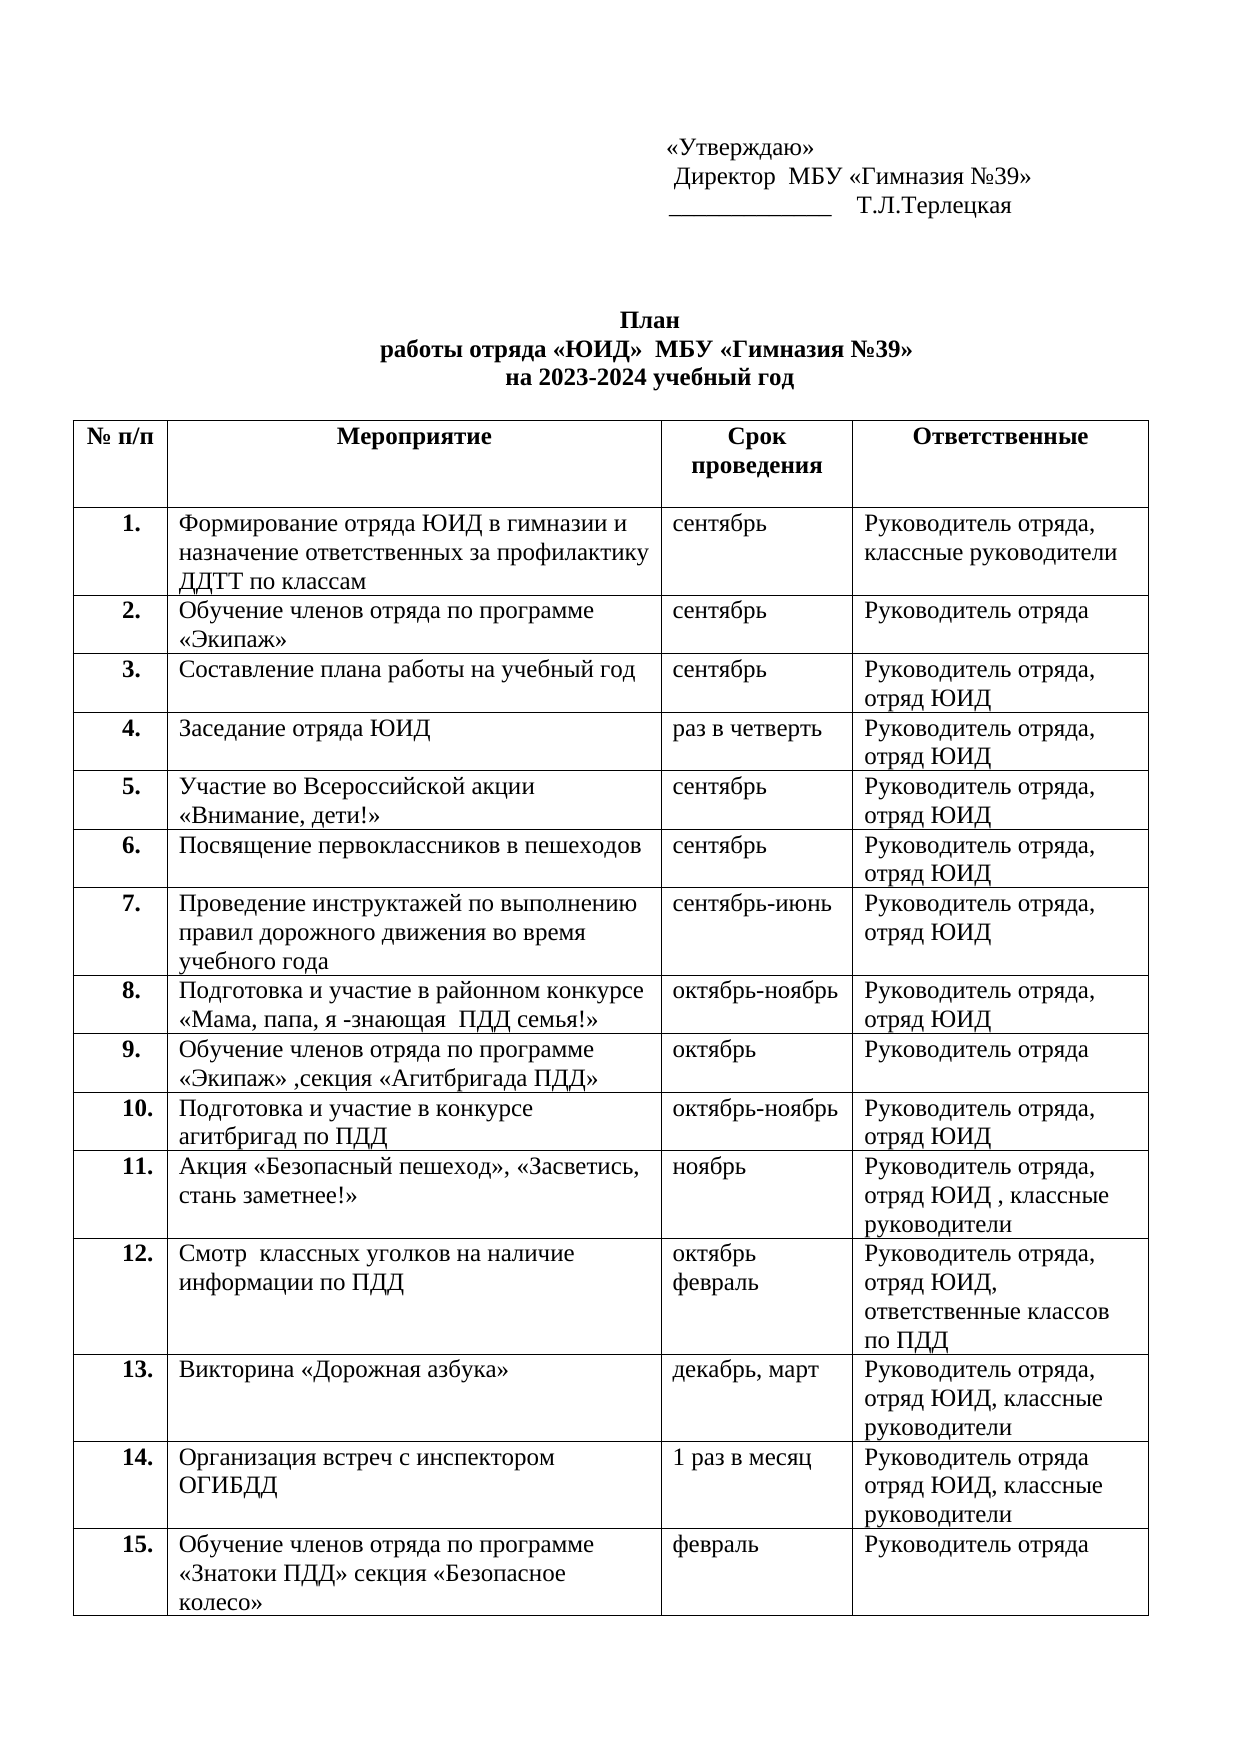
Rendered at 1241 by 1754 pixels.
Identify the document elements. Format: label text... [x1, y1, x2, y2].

table_cell Обучение членов отряда по программе «Экипаж» [168, 596, 661, 653]
table_cell Формирование отряда ЮИД в гимназии и назначение ответственных за профилактику ДДТТ по классам [168, 508, 661, 594]
table_cell Руководитель отряда, отряд ЮИД [853, 830, 1148, 887]
table_cell Составление плана работы на учебный год [168, 654, 661, 712]
table_cell Руководитель отряда, отряд ЮИД, классные руководители [853, 1355, 1148, 1441]
table_cell Организация встреч с инспектором ОГИБДД [168, 1442, 661, 1528]
table_cell [74, 654, 167, 712]
table_cell Викторина «Дорожная азбука» [168, 1355, 661, 1441]
text на 2023-2024 учебный год [118, 362, 1181, 391]
table_cell Смотр классных уголков на наличие информации по ПДД [168, 1239, 661, 1353]
table_cell Руководитель отряда, отряд ЮИД [853, 654, 1148, 712]
table_cell [74, 1151, 167, 1237]
table_cell сентябрь [662, 830, 852, 887]
table_cell [74, 976, 167, 1033]
table_cell сентябрь [662, 596, 852, 653]
table_cell [74, 1093, 167, 1150]
table_cell [74, 1355, 167, 1441]
table_cell [74, 508, 167, 594]
table_header Срок проведения [662, 421, 852, 507]
table_cell Заседание отряда ЮИД [168, 713, 661, 770]
table_cell октябрь-ноябрь [662, 1093, 852, 1150]
table_cell Руководитель отряда, отряд ЮИД [853, 713, 1148, 770]
table_cell [74, 830, 167, 887]
table_cell Руководитель отряда [853, 596, 1148, 653]
text _____________ Т.Л.Терлецкая [118, 190, 1181, 219]
table_cell Участие во Всероссийской акции «Внимание, дети!» [168, 771, 661, 829]
text План [118, 305, 1181, 334]
table_cell Посвящение первоклассников в пешеходов [168, 830, 661, 887]
text «Утверждаю» [118, 132, 1181, 161]
table_cell Руководитель отряда [853, 1529, 1148, 1615]
table_cell раз в четверть [662, 713, 852, 770]
table_cell [74, 888, 167, 974]
table_cell Подготовка и участие в конкурсе агитбригад по ПДД [168, 1093, 661, 1150]
table_cell Руководитель отряда, отряд ЮИД [853, 1093, 1148, 1150]
table_cell 1 раз в месяц [662, 1442, 852, 1528]
table_cell [74, 1034, 167, 1092]
table_cell Руководитель отряда, отряд ЮИД [853, 888, 1148, 974]
table_cell Руководитель отряда, классные руководители [853, 508, 1148, 594]
table_cell ноябрь [662, 1151, 852, 1237]
table_cell [74, 1442, 167, 1528]
table_header № п/п [74, 421, 167, 507]
table_cell сентябрь [662, 771, 852, 829]
table_cell Руководитель отряда отряд ЮИД, классные руководители [853, 1442, 1148, 1528]
table_cell декабрь, март [662, 1355, 852, 1441]
table_cell Руководитель отряда, отряд ЮИД [853, 771, 1148, 829]
table_cell сентябрь [662, 654, 852, 712]
table_cell Руководитель отряда, отряд ЮИД , классные руководители [853, 1151, 1148, 1237]
table_cell Руководитель отряда, отряд ЮИД [853, 976, 1148, 1033]
text работы отряда «ЮИД» МБУ «Гимназия №39» [118, 334, 1181, 362]
table_cell сентябрь [662, 508, 852, 594]
table_cell Обучение членов отряда по программе «Знатоки ПДД» секция «Безопасное колесо» [168, 1529, 661, 1615]
table_cell октябрь [662, 1034, 852, 1092]
table_cell февраль [662, 1529, 852, 1615]
table_cell [74, 1529, 167, 1615]
table_cell Обучение членов отряда по программе «Экипаж» ,секция «Агитбригада ПДД» [168, 1034, 661, 1092]
table_cell Проведение инструктажей по выполнению правил дорожного движения во время учебного года [168, 888, 661, 974]
table_cell октябрь-ноябрь [662, 976, 852, 1033]
table_cell Руководитель отряда, отряд ЮИД, ответственные классов по ПДД [853, 1239, 1148, 1353]
table_header Ответственные [853, 421, 1148, 507]
table_cell Подготовка и участие в районном конкурсе «Мама, папа, я -знающая ПДД семья!» [168, 976, 661, 1033]
text Директор МБУ «Гимназия №39» [118, 161, 1181, 190]
table_cell [74, 771, 167, 829]
table_cell сентябрь-июнь [662, 888, 852, 974]
table_cell [74, 713, 167, 770]
table_cell [74, 1239, 167, 1353]
table_cell октябрь февраль [662, 1239, 852, 1353]
table_header Мероприятие [168, 421, 661, 507]
table_cell Руководитель отряда [853, 1034, 1148, 1092]
table_cell [74, 596, 167, 653]
table_cell Акция «Безопасный пешеход», «Засветись, стань заметнее!» [168, 1151, 661, 1237]
